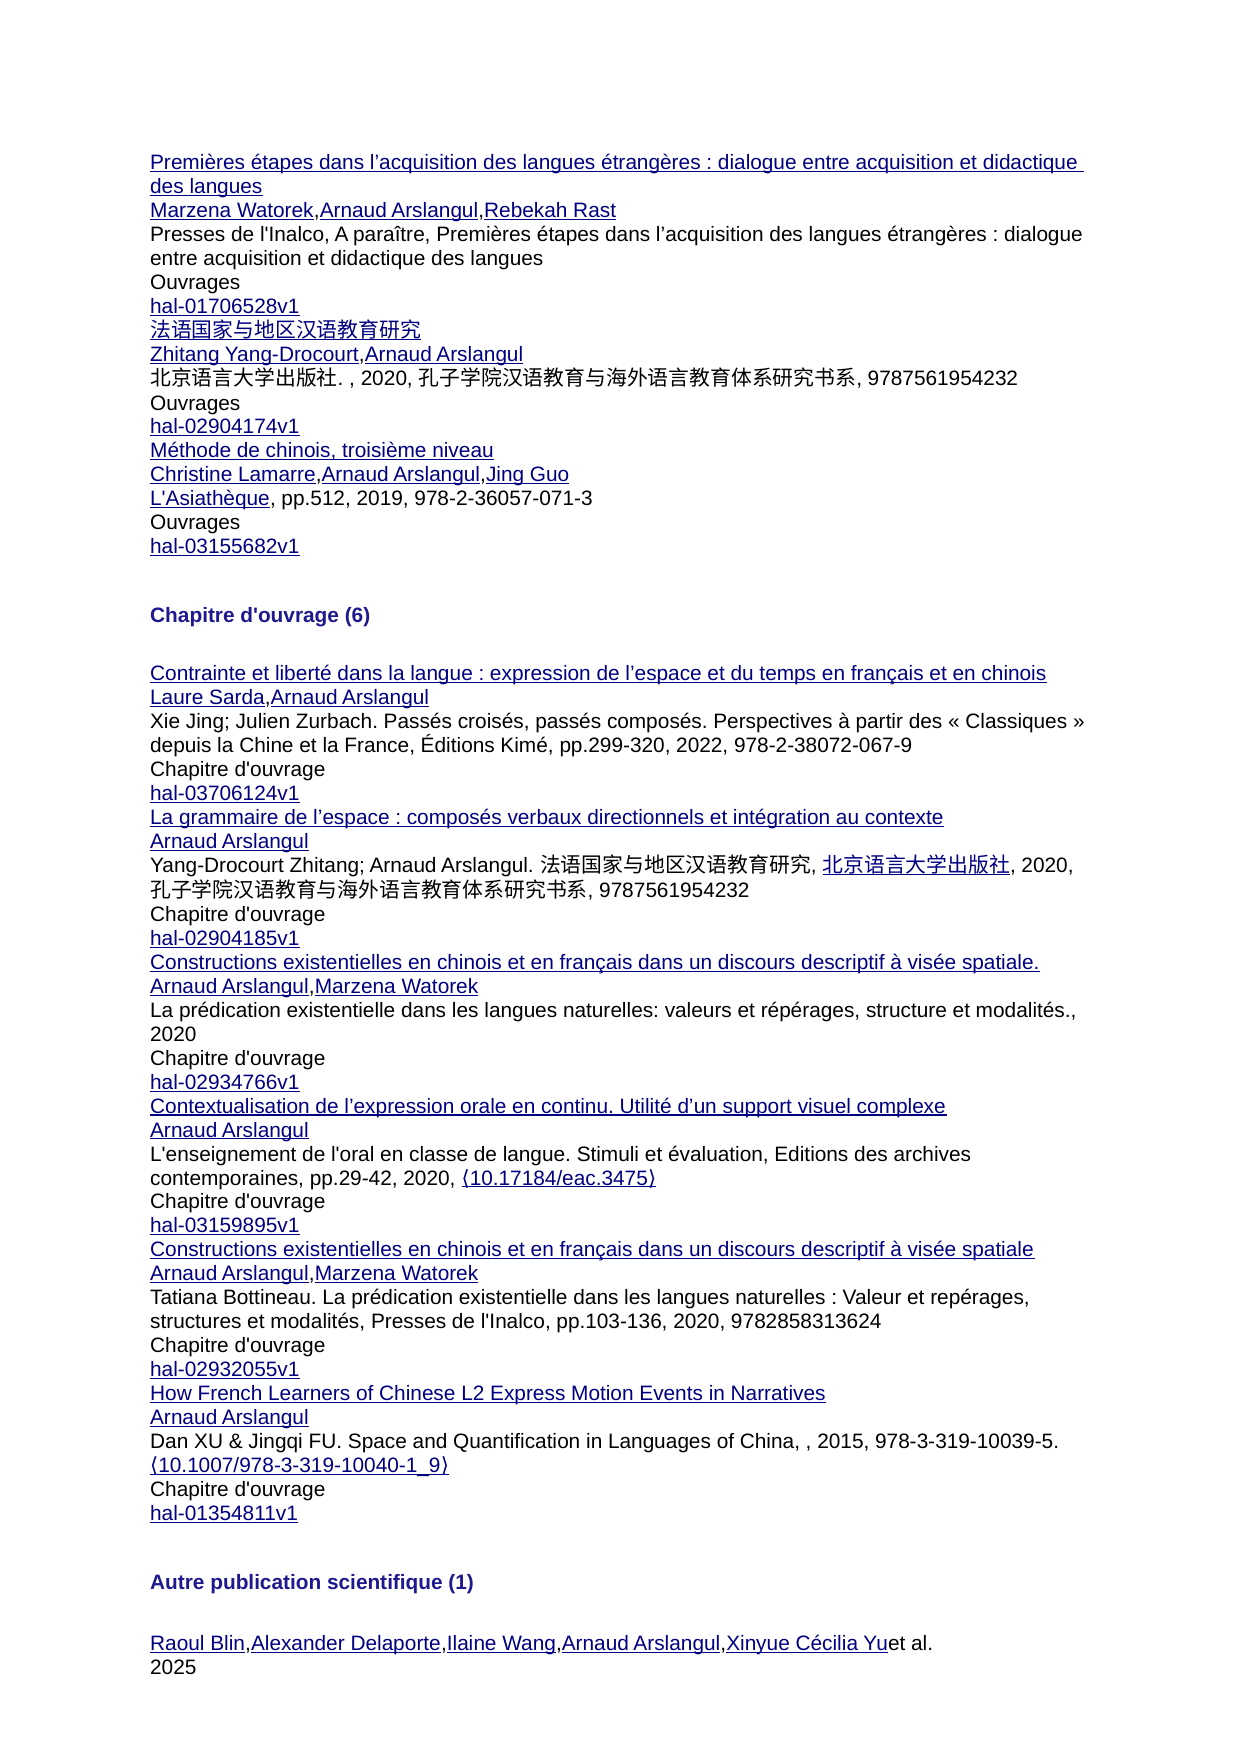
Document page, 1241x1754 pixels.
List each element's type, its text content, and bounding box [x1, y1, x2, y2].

table_cell La grammaire de l’espace : composés verbaux directionnels et intégration au contexte Arnaud Arslangul Yang-Drocourt Zhitang; Arnaud Arslangul. 法语国家与地区汉语教育研究, 北京语言大学出版社, 2020, 孔子学院汉语教育与海外语言教育体系研究书系, 9787561954232 Chapitre d'ouvrage hal-02904185v1 [150, 805, 1090, 950]
table_cell Méthode de chinois, troisième niveau Christine Lamarre,Arnaud Arslangul,Jing Guo L'Asiathèque, pp.512, 2019, 978-2-36057-071-3 Ouvrages hal-03155682v1 [150, 438, 1090, 558]
table_cell Contextualisation de l’expression orale en continu. Utilité d’un support visuel complexe Arnaud Arslangul L'enseignement de l'oral en classe de langue. Stimuli et évaluation, Editions des archives contemporaines, pp.29-42, 2020, ⟨10.17184/eac.3475⟩ Chapitre d'ouvrage hal-03159895v1 [150, 1094, 1090, 1237]
table_cell Constructions existentielles en chinois et en français dans un discours descriptif à visée spatiale. Arnaud Arslangul,Marzena Watorek La prédication existentielle dans les langues naturelles: valeurs et répérages, structure et modalités., 2020 Chapitre d'ouvrage hal-02934766v1 [150, 950, 1090, 1093]
subtitle Chapitre d'ouvrage (6) [150, 603, 1090, 627]
table_header CompCor-v0.1.2 : Corpus Comparable Coréen Français Japonais Mandarin Raoul Blin,Alexander Delaporte,Ilaine Wang,Arnaud Arslangul,Xinyue Cécilia Yuet al. 2025 Autre publication scientifique hal-04864542v2 [150, 1628, 1090, 1679]
table_cell Constructions existentielles en chinois et en français dans un discours descriptif à visée spatiale Arnaud Arslangul,Marzena Watorek Tatiana Bottineau. La prédication existentielle dans les langues naturelles : Valeur et repérages, structures et modalités, Presses de l'Inalco, pp.103-136, 2020, 9782858313624 Chapitre d'ouvrage hal-02932055v1 [150, 1237, 1090, 1381]
table_cell How French Learners of Chinese L2 Express Motion Events in Narratives Arnaud Arslangul Dan XU & Jingqi FU. Space and Quantification in Languages of China, , 2015, 978-3-319-10039-5. ⟨10.1007/978-3-319-10040-1_9⟩ Chapitre d'ouvrage hal-01354811v1 [150, 1381, 1090, 1525]
table_cell 法语国家与地区汉语教育研究 Zhitang Yang-Drocourt,Arnaud Arslangul 北京语言大学出版社. , 2020, 孔子学院汉语教育与海外语言教育体系研究书系, 9787561954232 Ouvrages hal-02904174v1 [150, 318, 1090, 438]
table_header Contrainte et liberté dans la langue : expression de l’espace et du temps en français et en chinois Laure Sarda,Arnaud Arslangul Xie Jing; Julien Zurbach. Passés croisés, passés composés. Perspectives à partir des « Classiques » depuis la Chine et la France, Éditions Kimé, pp.299-320, 2022, 978-2-38072-067-9 Chapitre d'ouvrage hal-03706124v1 [150, 661, 1090, 805]
table_header Premières étapes dans l’acquisition des langues étrangères : dialogue entre acquisition et didactique des langues Marzena Watorek,Arnaud Arslangul,Rebekah Rast Presses de l'Inalco, A paraître, Premières étapes dans l’acquisition des langues étrangères : dialogue entre acquisition et didactique des langues Ouvrages hal-01706528v1 [150, 150, 1090, 318]
subtitle Autre publication scientifique (1) [150, 1569, 1090, 1593]
